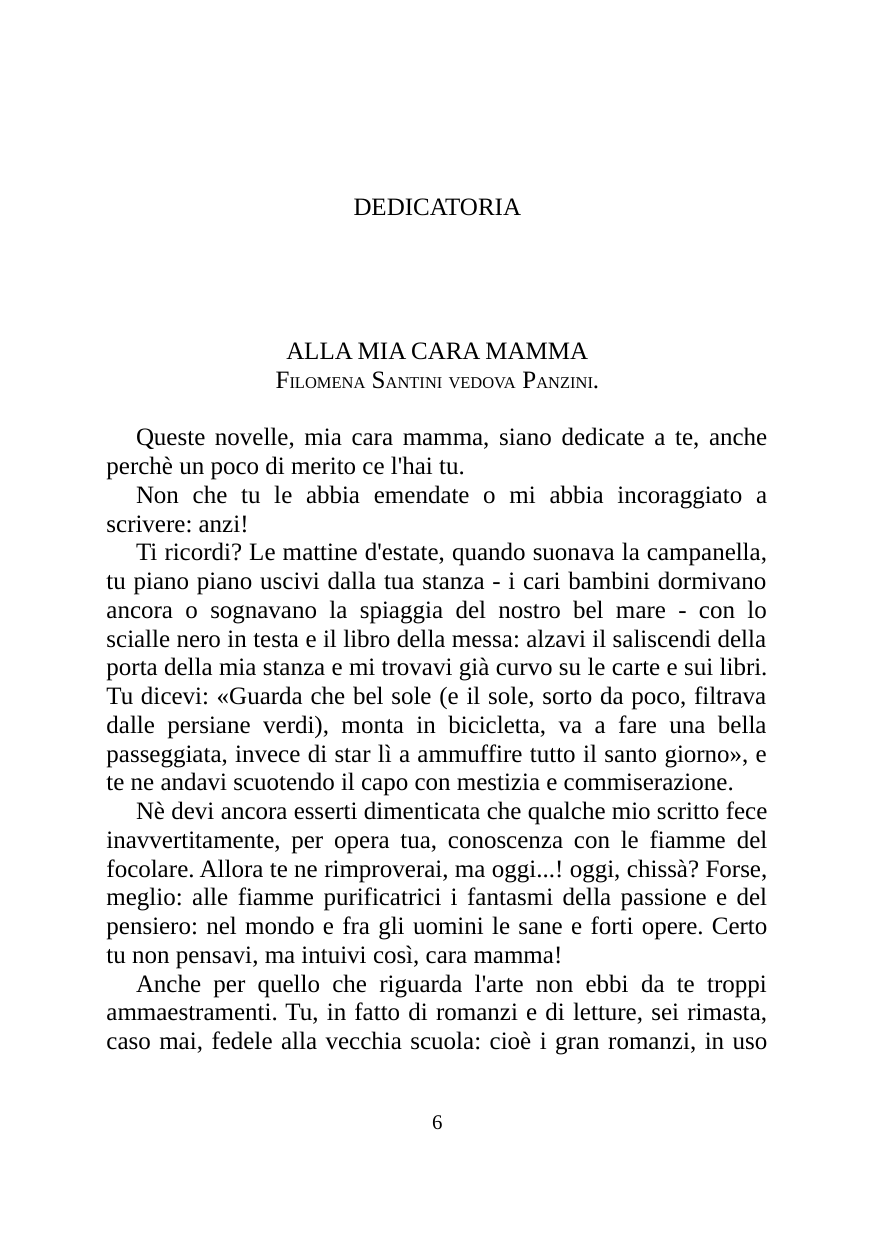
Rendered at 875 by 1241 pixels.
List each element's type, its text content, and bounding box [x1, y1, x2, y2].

text Non che tu le abbia emendate o mi abbia incoraggiato a scrivere: anzi! [106, 480, 768, 537]
text Anche per quello che riguarda l'arte non ebbi da te troppi ammaestramenti. Tu, in fatto di romanzi e di letture, sei rimasta, caso mai, fedele alla vecchia scuola: cioè i gran romanzi, in uso [106, 969, 768, 1055]
text DEDICATORIA [106, 192, 768, 221]
text Queste novelle, mia cara mamma, siano dedicate a te, anche perchè un poco di merito ce l'hai tu. [106, 422, 768, 480]
text Ti ricordi? Le mattine d'estate, quando suonava la campanella, tu piano piano uscivi dalla tua stanza - i cari bambini dormivano ancora o sognavano la spiaggia del nostro bel mare - con lo scialle nero in testa e il libro della messa: alzavi il saliscendi della porta della mia stanza e mi trovavi già curvo su le carte e sui libri. Tu dicevi: «Guarda che bel sole (e il sole, sorto da poco, filtrava dalle persiane verdi), monta in bicicletta, va a fare una bella passeggiata, invece di star lì a ammuffire tutto il santo giorno», e te ne andavi scuotendo il capo con mestizia e commiserazione. [106, 537, 768, 796]
text Filomena Santini vedova Panzini. [106, 365, 768, 394]
text ALLA MIA CARA MAMMA [106, 336, 768, 365]
text Nè devi ancora esserti dimenticata che qualche mio scritto fece inavvertitamente, per opera tua, conoscenza con le fiamme del focolare. Allora te ne rimproverai, ma oggi...! oggi, chissà? Forse, meglio: alle fiamme purificatrici i fantasmi della passione e del pensiero: nel mondo e fra gli uomini le sane e forti opere. Certo tu non pensavi, ma intuivi così, cara mamma! [106, 796, 768, 969]
